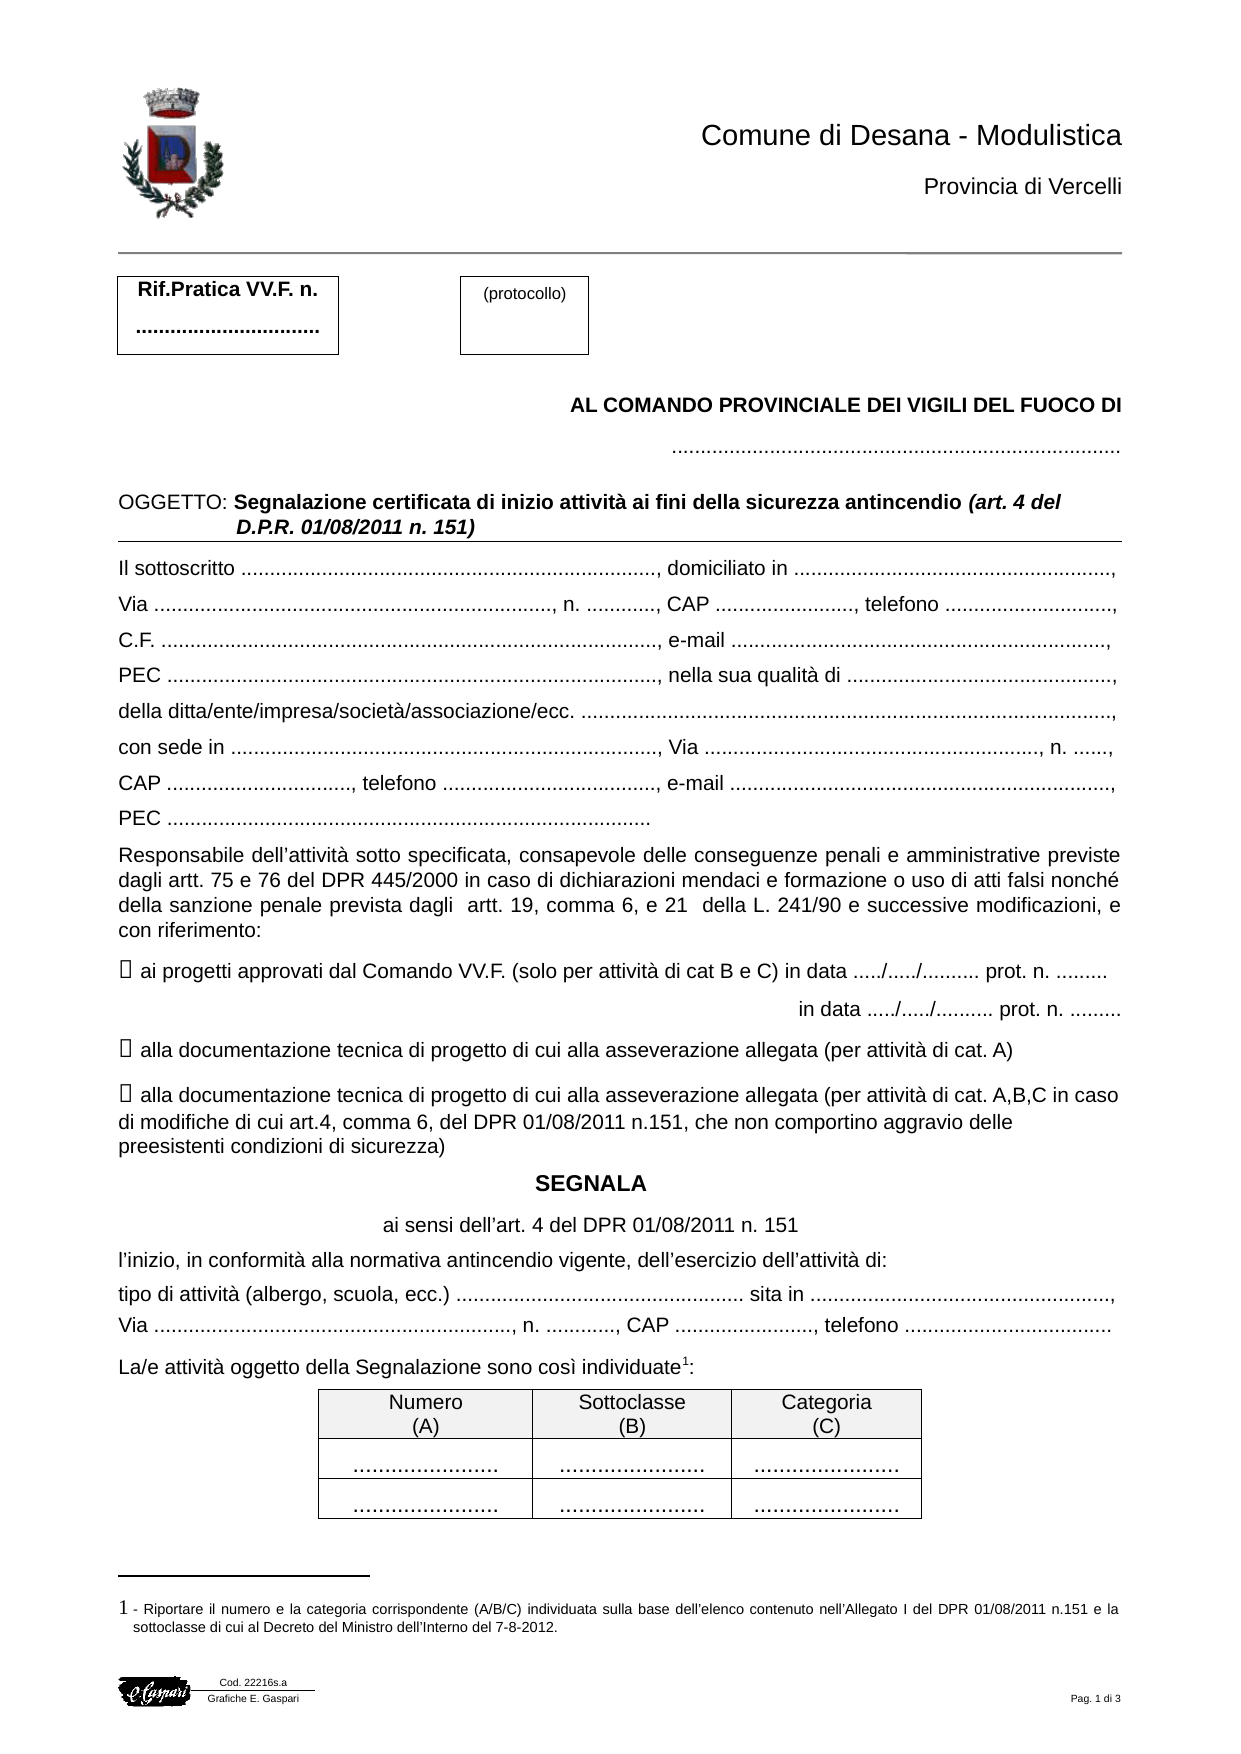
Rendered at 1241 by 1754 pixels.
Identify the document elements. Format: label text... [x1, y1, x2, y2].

table_header (protocollo) [461, 277, 588, 354]
table_cell ....................... [319, 1479, 532, 1518]
text SEGNALA [118, 1170, 1064, 1196]
table_cell ....................... [732, 1439, 921, 1478]
text  alla documentazione tecnica di progetto di cui alla asseverazione allegata (per attività di cat. A,B,C in caso di modifiche di cui art.4, comma 6, del DPR 01/08/2011 n.151, che non comportino aggravio delle preesistenti condizioni di sicurezza) [118, 1076, 1122, 1157]
text  ai progetti approvati dal Comando VV.F. (solo per attività di cat B e C) in data ...../...../.......... prot. n. ......... [118, 952, 1122, 986]
table_cell ....................... [533, 1439, 731, 1478]
text C.F. ......................................................................................, e-mail ................................................................., [118, 627, 1122, 651]
table_header [339, 276, 460, 354]
text ai sensi dell’art. 4 del DPR 01/08/2011 n. 151 [118, 1213, 1064, 1237]
text Comune di Desana - Modulistica [224, 118, 1122, 152]
picture [117, 1675, 191, 1707]
table_cell ....................... [533, 1479, 731, 1518]
text AL COMANDO PROVINCIALE DEI VIGILI DEL FUOCO DI [118, 393, 1122, 417]
text con sede in .........................................................................., Via .........................................................., n. ......, [118, 734, 1122, 758]
table_header Rif.Pratica VV.F. n. ................................ [118, 277, 338, 354]
text l’inizio, in conformità alla normativa antincendio vigente, dell’esercizio dell’attività di: [118, 1247, 1122, 1271]
table_cell ....................... [319, 1439, 532, 1478]
text OGGETTO: Segnalazione certificata di inizio attività ai fini della sicurezza antincendio (art. 4 del D.P.R. 01/08/2011 n. 151) [118, 490, 1122, 541]
text in data ...../...../.......... prot. n. ......... [118, 997, 1122, 1021]
picture [122, 87, 224, 219]
table_header Numero (A) [319, 1390, 532, 1438]
text - Riportare il numero e la categoria corrispondente (A/B/C) individuata sulla base dell’elenco contenuto nell’Allegato I del DPR 01/08/2011 n.151 e la sottoclasse di cui al Decreto del Ministro dell’Interno del 7-8-2012. [118, 1595, 1122, 1636]
text della ditta/ente/impresa/società/associazione/ecc. ............................................................................................, [118, 699, 1122, 723]
text PEC ....................................................................................., nella sua qualità di .............................................., [118, 663, 1122, 687]
table_cell ....................... [732, 1479, 921, 1518]
table_header Sottoclasse (B) [533, 1390, 731, 1438]
text CAP ................................, telefono ....................................., e-mail .................................................................., [118, 770, 1122, 794]
text Provincia di Vercelli [224, 173, 1122, 200]
text La/e attività oggetto della Segnalazione sono così individuate: [118, 1354, 1122, 1378]
text Responsabile dell’attività sotto specificata, consapevole delle conseguenze penali e amministrative previste dagli artt. 75 e 76 del DPR 445/2000 in caso di dichiarazioni mendaci e formazione o uso di atti falsi nonché della sanzione penale prevista dagli artt. 19, comma 6, e 21 della L. 241/90 e successive modificazioni, e con riferimento: [118, 842, 1122, 942]
text Via ....................................................................., n. ............, CAP ........................, telefono ............................., [118, 592, 1122, 616]
text  alla documentazione tecnica di progetto di cui alla asseverazione allegata (per attività di cat. A) [118, 1031, 1122, 1065]
text PEC .................................................................................... [118, 806, 1122, 830]
table_header Categoria (C) [732, 1390, 921, 1438]
text Il sottoscritto ........................................................................, domiciliato in ......................................................., [118, 556, 1122, 580]
text .............................................................................. [118, 433, 1122, 457]
text tipo di attività (albergo, scuola, ecc.) .................................................. sita in ...................................................., Via .............................................................., n. ............, CAP ........................, telefono .................................... [118, 1282, 1122, 1337]
